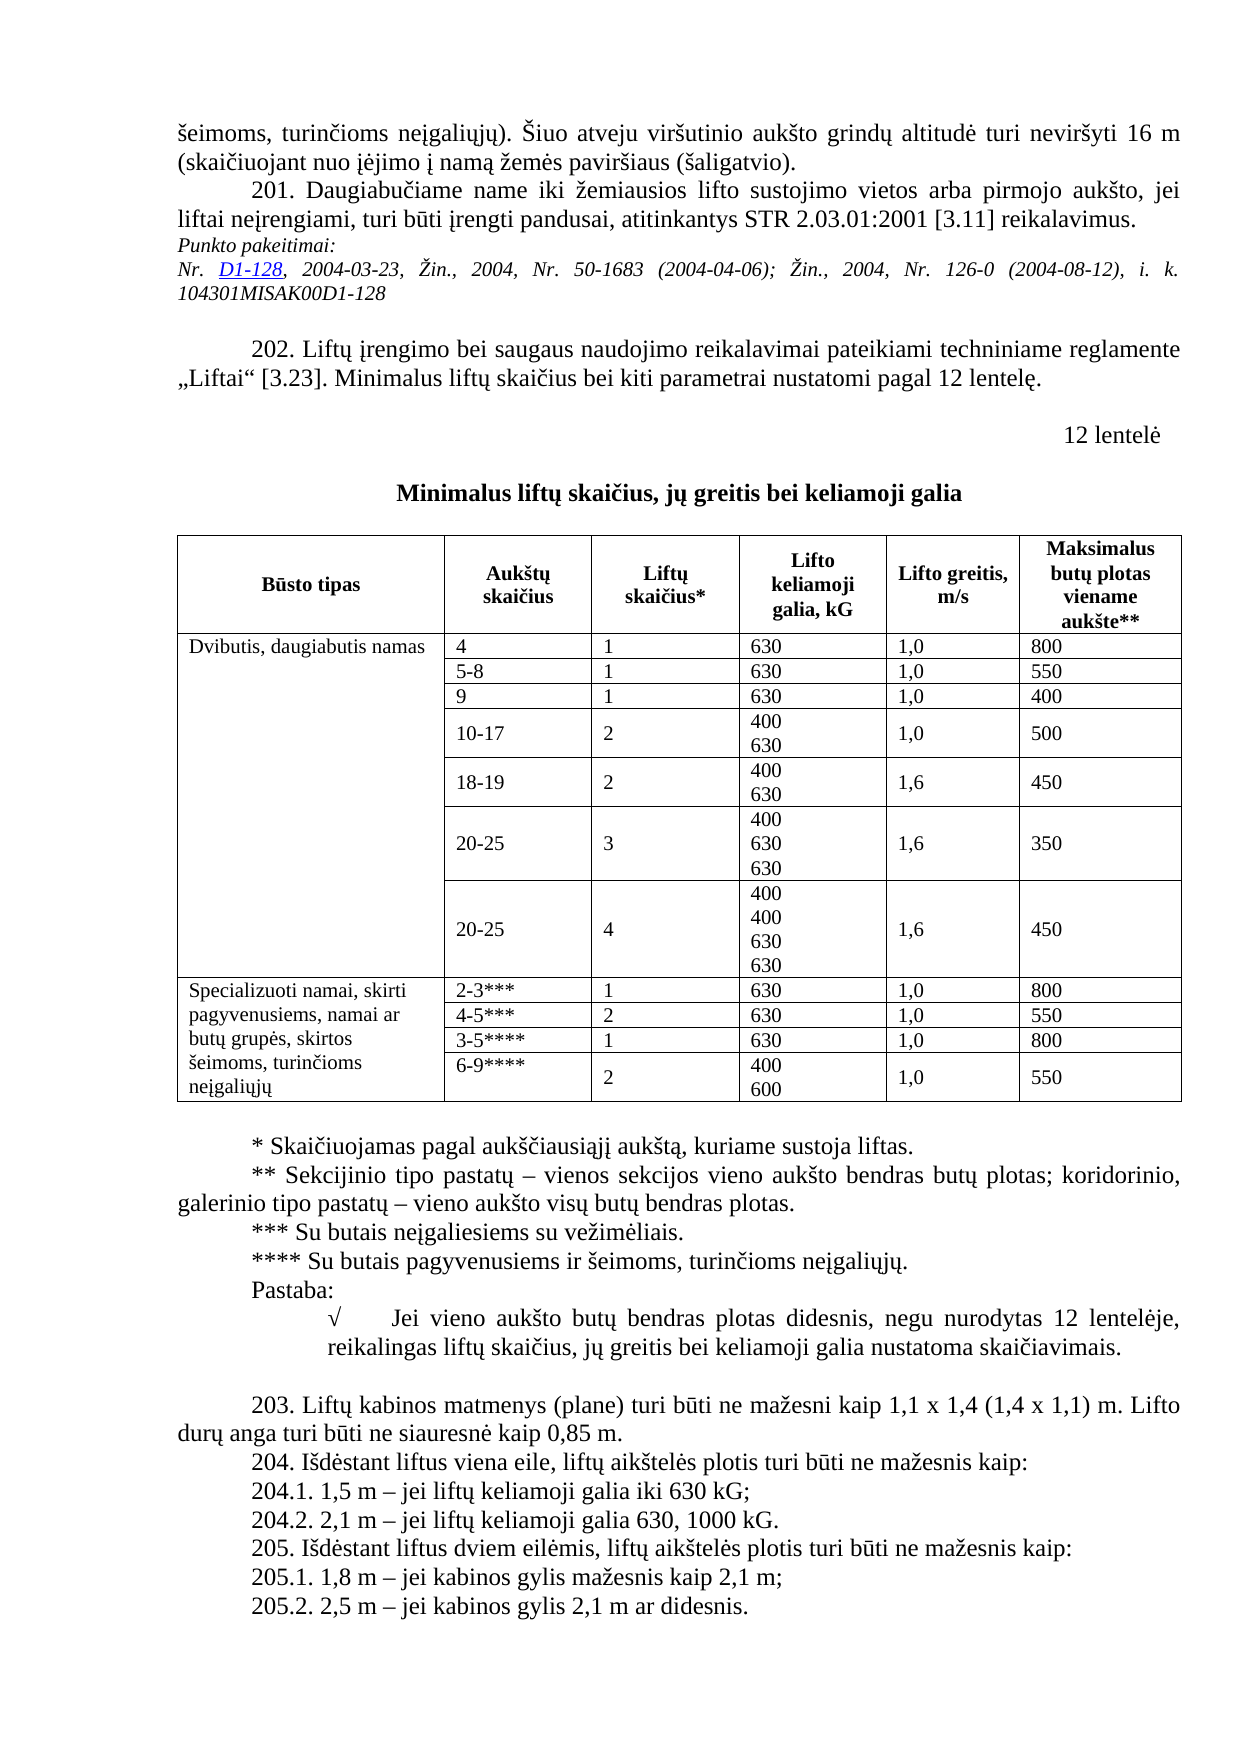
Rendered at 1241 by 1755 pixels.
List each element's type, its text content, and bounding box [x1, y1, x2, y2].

table_cell 2 [592, 758, 739, 806]
text Punkto pakeitimai: [177, 233, 1181, 257]
table_cell 630 [740, 1028, 886, 1052]
table_cell 1,0 [887, 1028, 1019, 1052]
text 204.1. 1,5 m – jei liftų keliamoji galia iki 630 kG; [177, 1476, 1181, 1505]
table_cell 18-19 [445, 758, 591, 806]
text ** Sekcijinio tipo pastatų – vienos sekcijos vieno aukšto bendras butų plotas; koridorinio, galerinio tipo pastatų – vieno aukšto visų butų bendras plotas. [177, 1160, 1181, 1217]
text 205. Išdėstant liftus dviem eilėmis, liftų aikštelės plotis turi būti ne mažesnis kaip: [177, 1533, 1181, 1562]
table_cell 400 600 [740, 1053, 886, 1101]
table_cell 1,6 [887, 807, 1019, 879]
table_cell 450 [1020, 881, 1181, 977]
table_cell 1,6 [887, 881, 1019, 977]
table_cell 630 [740, 684, 886, 708]
table_cell Dvibutis, daugiabutis namas [178, 634, 444, 977]
table_cell 400 400 630 630 [740, 881, 886, 977]
text 202. Liftų įrengimo bei saugaus naudojimo reikalavimai pateikiami techniniame reglamente „Liftai“ [3.23]. Minimalus liftų skaičius bei kiti parametrai nustatomi pagal 12 lentelę. [177, 334, 1181, 392]
table_cell 800 [1020, 1028, 1181, 1052]
text **** Su butais pagyvenusiems ir šeimoms, turinčioms neįgaliųjų. [177, 1246, 1181, 1275]
table_cell 350 [1020, 807, 1181, 879]
table_cell 800 [1020, 978, 1181, 1002]
table_cell 400 630 630 [740, 807, 886, 879]
table_cell 800 [1020, 634, 1181, 658]
table_cell 4 [445, 634, 591, 658]
table_cell 2-3*** [445, 978, 591, 1002]
table_header Būsto tipas [178, 536, 444, 633]
text 201. Daugiabučiame name iki žemiausios lifto sustojimo vietos arba pirmojo aukšto, jei liftai neįrengiami, turi būti įrengti pandusai, atitinkantys STR 2.03.01:2001 [3.11] reikalavimus. [177, 176, 1181, 233]
table_header Aukštų skaičius [445, 536, 591, 633]
table_cell 400 [1020, 684, 1181, 708]
text Pastaba: [177, 1275, 1181, 1303]
table_cell 4 [592, 881, 739, 977]
table_cell 9 [445, 684, 591, 708]
table_cell 630 [740, 1003, 886, 1027]
table_cell 550 [1020, 1053, 1181, 1101]
text 205.2. 2,5 m – jei kabinos gylis 2,1 m ar didesnis. [177, 1591, 1181, 1620]
table_cell 5-8 [445, 659, 591, 683]
table_cell 1,0 [887, 1003, 1019, 1027]
text * Skaičiuojamas pagal aukščiausiąjį aukštą, kuriame sustoja liftas. [177, 1131, 1181, 1160]
text 12 lentelė [177, 420, 1181, 449]
text Minimalus liftų skaičius, jų greitis bei keliamoji galia [177, 478, 1181, 507]
table_cell 1,0 [887, 978, 1019, 1002]
table_cell Specializuoti namai, skirti pagyvenusiems, namai ar butų grupės, skirtos šeimoms, turinčioms neįgaliųjų [178, 978, 444, 1101]
text 204.2. 2,1 m – jei liftų keliamoji galia 630, 1000 kG. [177, 1505, 1181, 1533]
text √ Jei vieno aukšto butų bendras plotas didesnis, negu nurodytas 12 lentelėje, reikalingas liftų skaičius, jų greitis bei keliamoji galia nustatoma skaičiavimais. [327, 1303, 1181, 1361]
table_cell 1,0 [887, 684, 1019, 708]
table_cell 2 [592, 1053, 739, 1101]
table_cell 550 [1020, 1003, 1181, 1027]
text *** Su butais neįgaliesiems su vežimėliais. [177, 1217, 1181, 1246]
table_cell 20-25 [445, 807, 591, 879]
table_cell 6-9**** [445, 1053, 591, 1101]
table_cell 3-5**** [445, 1028, 591, 1052]
table_header Maksimalus butų plotas viename aukšte** [1020, 536, 1181, 633]
table_cell 20-25 [445, 881, 591, 977]
table_cell 1 [592, 1028, 739, 1052]
table_header Lifto greitis, m/s [887, 536, 1019, 633]
table_cell 400 630 [740, 758, 886, 806]
text 205.1. 1,8 m – jei kabinos gylis mažesnis kaip 2,1 m; [177, 1562, 1181, 1591]
table_cell 4-5*** [445, 1003, 591, 1027]
table_cell 1 [592, 634, 739, 658]
table_cell 550 [1020, 659, 1181, 683]
table_cell 10-17 [445, 709, 591, 757]
table_cell 630 [740, 978, 886, 1002]
text Nr. D1-128, 2004-03-23, Žin., 2004, Nr. 50-1683 (2004-04-06); Žin., 2004, Nr. 126-0 (2004-08-12), i. k. 104301MISAK00D1-128 [177, 257, 1181, 305]
table_cell 1 [592, 684, 739, 708]
table_header Lifto keliamoji galia, kG [740, 536, 886, 633]
table_cell 3 [592, 807, 739, 879]
table_cell 1,6 [887, 758, 1019, 806]
text 203. Liftų kabinos matmenys (plane) turi būti ne mažesni kaip 1,1 x 1,4 (1,4 x 1,1) m. Lifto durų anga turi būti ne siauresnė kaip 0,85 m. [177, 1390, 1181, 1447]
table_cell 630 [740, 634, 886, 658]
table_cell 630 [740, 659, 886, 683]
text šeimoms, turinčioms neįgaliųjų). Šiuo atveju viršutinio aukšto grindų altitudė turi neviršyti 16 m (skaičiuojant nuo įėjimo į namą žemės paviršiaus (šaligatvio). [177, 118, 1181, 176]
table_cell 1,0 [887, 1053, 1019, 1101]
table_cell 1 [592, 978, 739, 1002]
table_cell 2 [592, 709, 739, 757]
table_cell 450 [1020, 758, 1181, 806]
table_cell 1,0 [887, 659, 1019, 683]
text 204. Išdėstant liftus viena eile, liftų aikštelės plotis turi būti ne mažesnis kaip: [177, 1447, 1181, 1476]
table_cell 500 [1020, 709, 1181, 757]
table_cell 1 [592, 659, 739, 683]
table_cell 400 630 [740, 709, 886, 757]
table_cell 2 [592, 1003, 739, 1027]
table_header Liftų skaičius* [592, 536, 739, 633]
table_cell 1,0 [887, 634, 1019, 658]
table_cell 1,0 [887, 709, 1019, 757]
